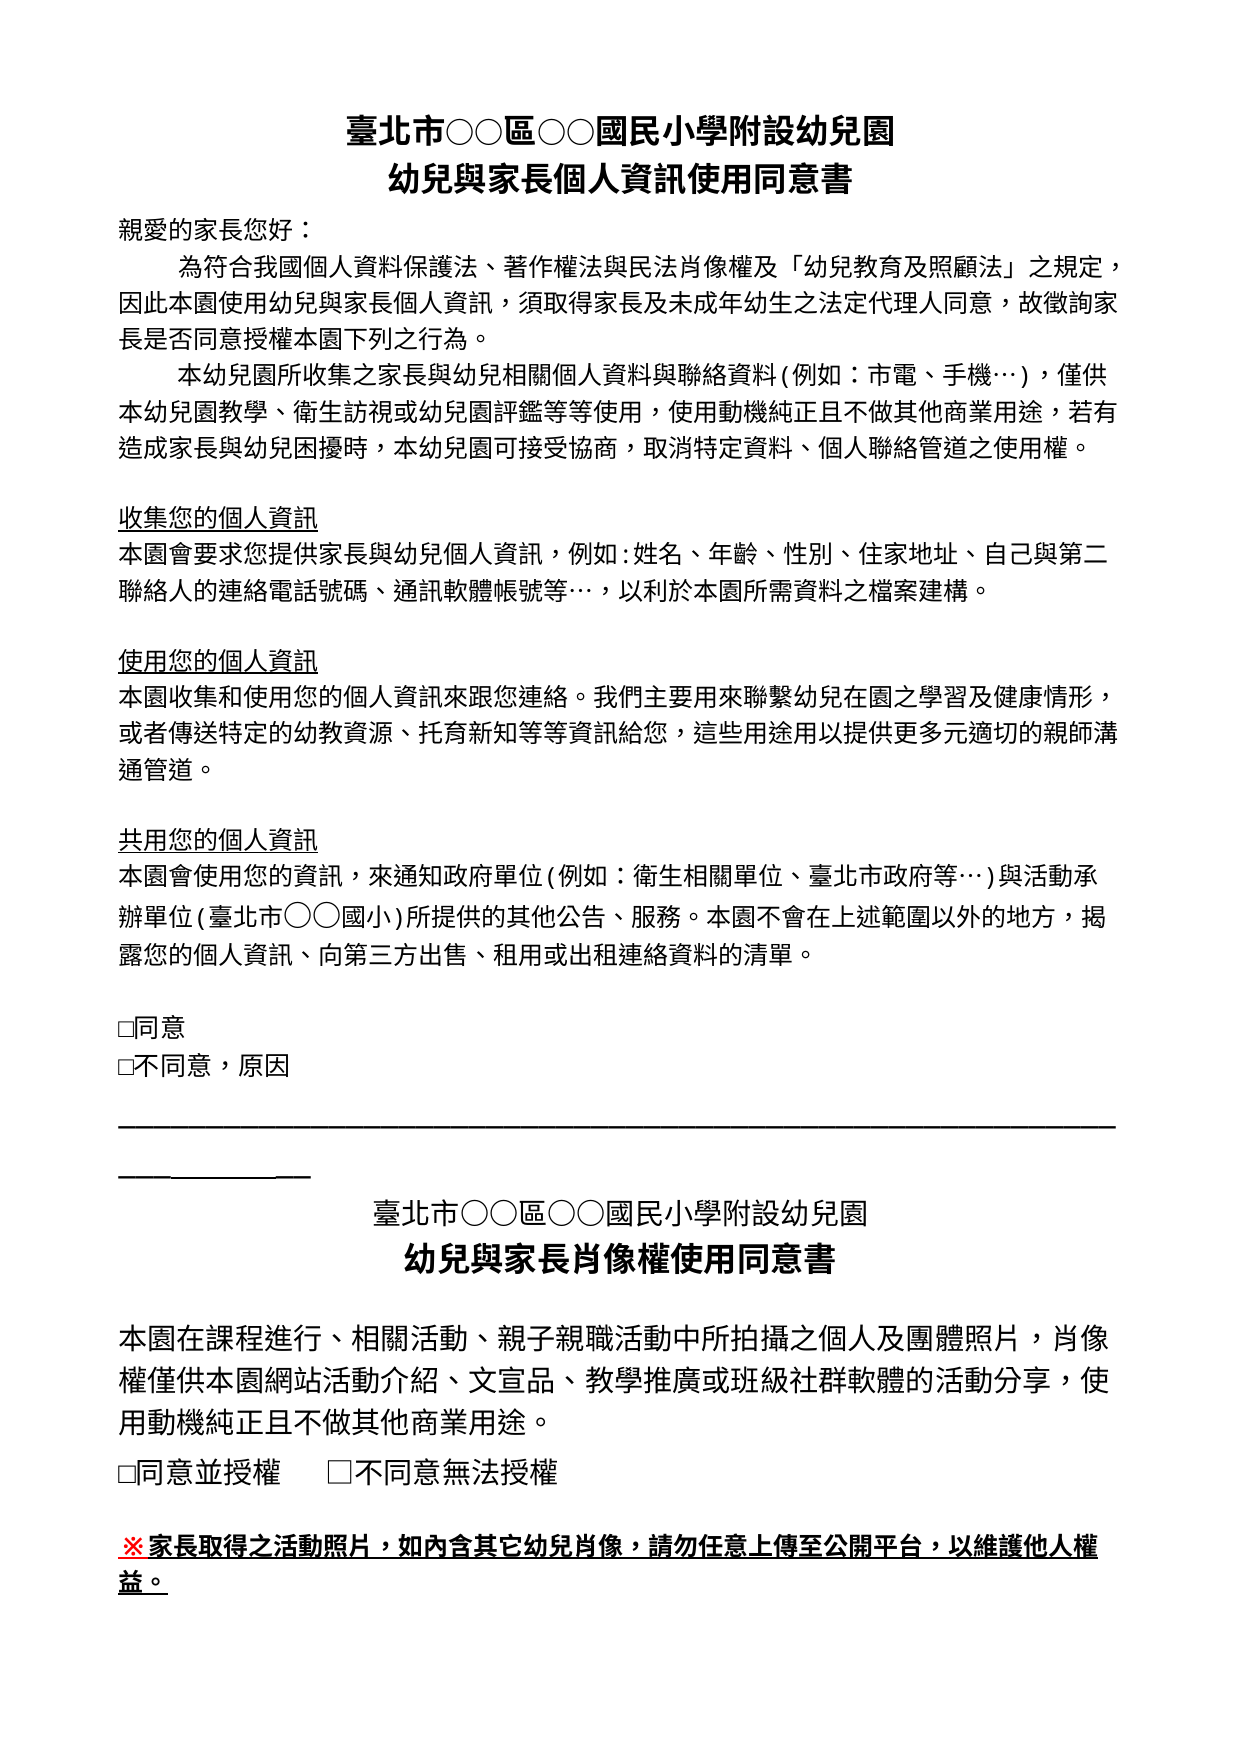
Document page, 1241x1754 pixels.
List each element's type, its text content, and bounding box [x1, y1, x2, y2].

text 本園會使用您的資訊，來通知政府單位(例如：衛生相關單位、臺北市政府等…)與活動承辦單位(臺北市○○國小)所提供的其他公告、服務。本園不會在上述範圍以外的地方，揭露您的個人資訊、向第三方出售、租用或出租連絡資料的清單。 [118, 857, 1122, 972]
text 本幼兒園所收集之家長與幼兒相關個人資料與聯絡資料(例如：市電、手機…)，僅供本幼兒園教學、衛生訪視或幼兒園評鑑等等使用，使用動機純正且不做其他商業用途，若有造成家長與幼兒困擾時，本幼兒園可接受協商，取消特定資料、個人聯絡管道之使用權。 [118, 356, 1122, 464]
text 本園在課程進行、相關活動、親子親職活動中所拍攝之個人及團體照片，肖像權僅供本園網站活動介紹、文宣品、教學推廣或班級社群軟體的活動分享，使用動機純正且不做其他商業用途。 [118, 1315, 1122, 1442]
text 臺北市○○區○○國民小學附設幼兒園 [118, 105, 1122, 153]
text 收集您的個人資訊 [118, 499, 1122, 535]
text □同意 [118, 1007, 1122, 1045]
text □不同意，原因 [118, 1045, 1122, 1083]
text 為符合我國個人資料保護法、著作權法與民法肖像權及「幼兒教育及照顧法」之規定，因此本園使用幼兒與家長個人資訊，須取得家長及未成年幼生之法定代理人同意，故徵詢家長是否同意授權本園下列之行為。 [118, 247, 1122, 356]
text □同意並授權 □不同意無法授權 [118, 1442, 1122, 1492]
text 共用您的個人資訊 [118, 821, 1122, 857]
text 本園收集和使用您的個人資訊來跟您連絡。我們主要用來聯繫幼兒在園之學習及健康情形，或者傳送特定的幼教資源、托育新知等等資訊給您，這些用途用以提供更多元適切的親師溝通管道。 [118, 678, 1122, 786]
text ※家長取得之活動照片，如內含其它幼兒肖像，請勿任意上傳至公開平台，以維護他人權益。 [118, 1526, 1122, 1599]
text 臺北市○○區○○國民小學附設幼兒園 [118, 1183, 1122, 1233]
text 親愛的家長您好： [118, 201, 1122, 247]
text 幼兒與家長肖像權使用同意書 [118, 1233, 1122, 1281]
text ____________________________________________________________ __ [118, 1083, 1122, 1183]
text 使用您的個人資訊 [118, 641, 1122, 678]
text 本園會要求您提供家長與幼兒個人資訊，例如:姓名、年齡、性別、住家地址、自己與第二聯絡人的連絡電話號碼、通訊軟體帳號等…，以利於本園所需資料之檔案建構。 [118, 535, 1122, 607]
text 幼兒與家長個人資訊使用同意書 [118, 153, 1122, 201]
